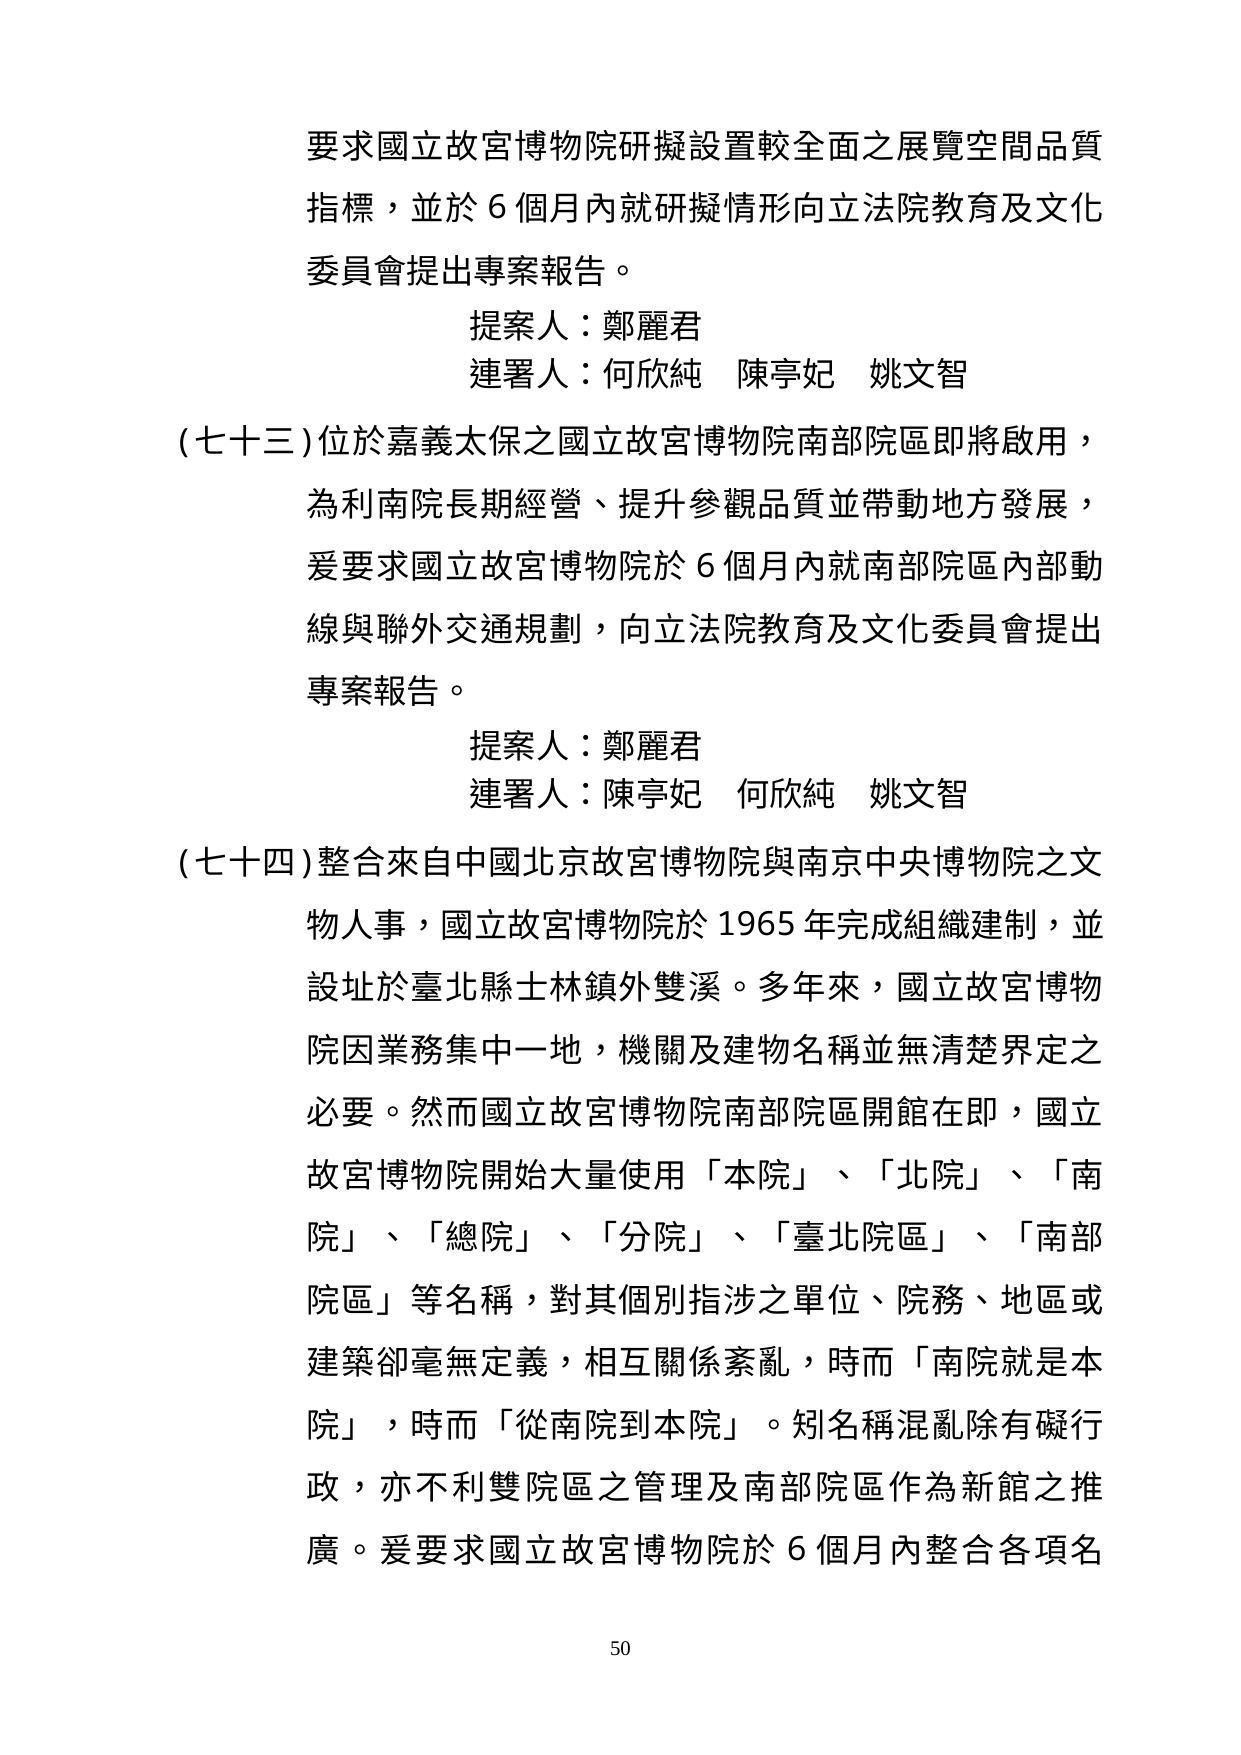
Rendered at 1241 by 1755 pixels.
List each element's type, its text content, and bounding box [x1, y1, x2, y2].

text 提案人：鄭麗君 [136, 721, 1104, 768]
text 提案人：鄭麗君 [136, 300, 1104, 348]
text 要求國立故宮博物院研擬設置較全面之展覽空間品質指標，並於6個月內就研擬情形向立法院教育及文化委員會提出專案報告。 [173, 112, 1104, 300]
text (七十四)整合來自中國北京故宮博物院與南京中央博物院之文物人事，國立故宮博物院於1965年完成組織建制，並設址於臺北縣士林鎮外雙溪。多年來，國立故宮博物院因業務集中一地，機關及建物名稱並無清楚界定之必要。然而國立故宮博物院南部院區開館在即，國立故宮博物院開始大量使用「本院」、「北院」、「南院」、「總院」、「分院」、「臺北院區」、「南部院區」等名稱，對其個別指涉之單位、院務、地區或建築卻毫無定義，相互關係紊亂，時而「南院就是本院」，時而「從南院到本院」。矧名稱混亂除有礙行政，亦不利雙院區之管理及南部院區作為新館之推廣。爰要求國立故宮博物院於6個月內整合各項名 [173, 829, 1104, 1579]
text (七十三)位於嘉義太保之國立故宮博物院南部院區即將啟用，為利南院長期經營、提升參觀品質並帶動地方發展，爰要求國立故宮博物院於6個月內就南部院區內部動線與聯外交通規劃，向立法院教育及文化委員會提出專案報告。 [173, 408, 1104, 721]
text 連署人：何欣純 陳亭妃 姚文智 [136, 348, 1104, 396]
text 連署人：陳亭妃 何欣純 姚文智 [136, 768, 1104, 816]
